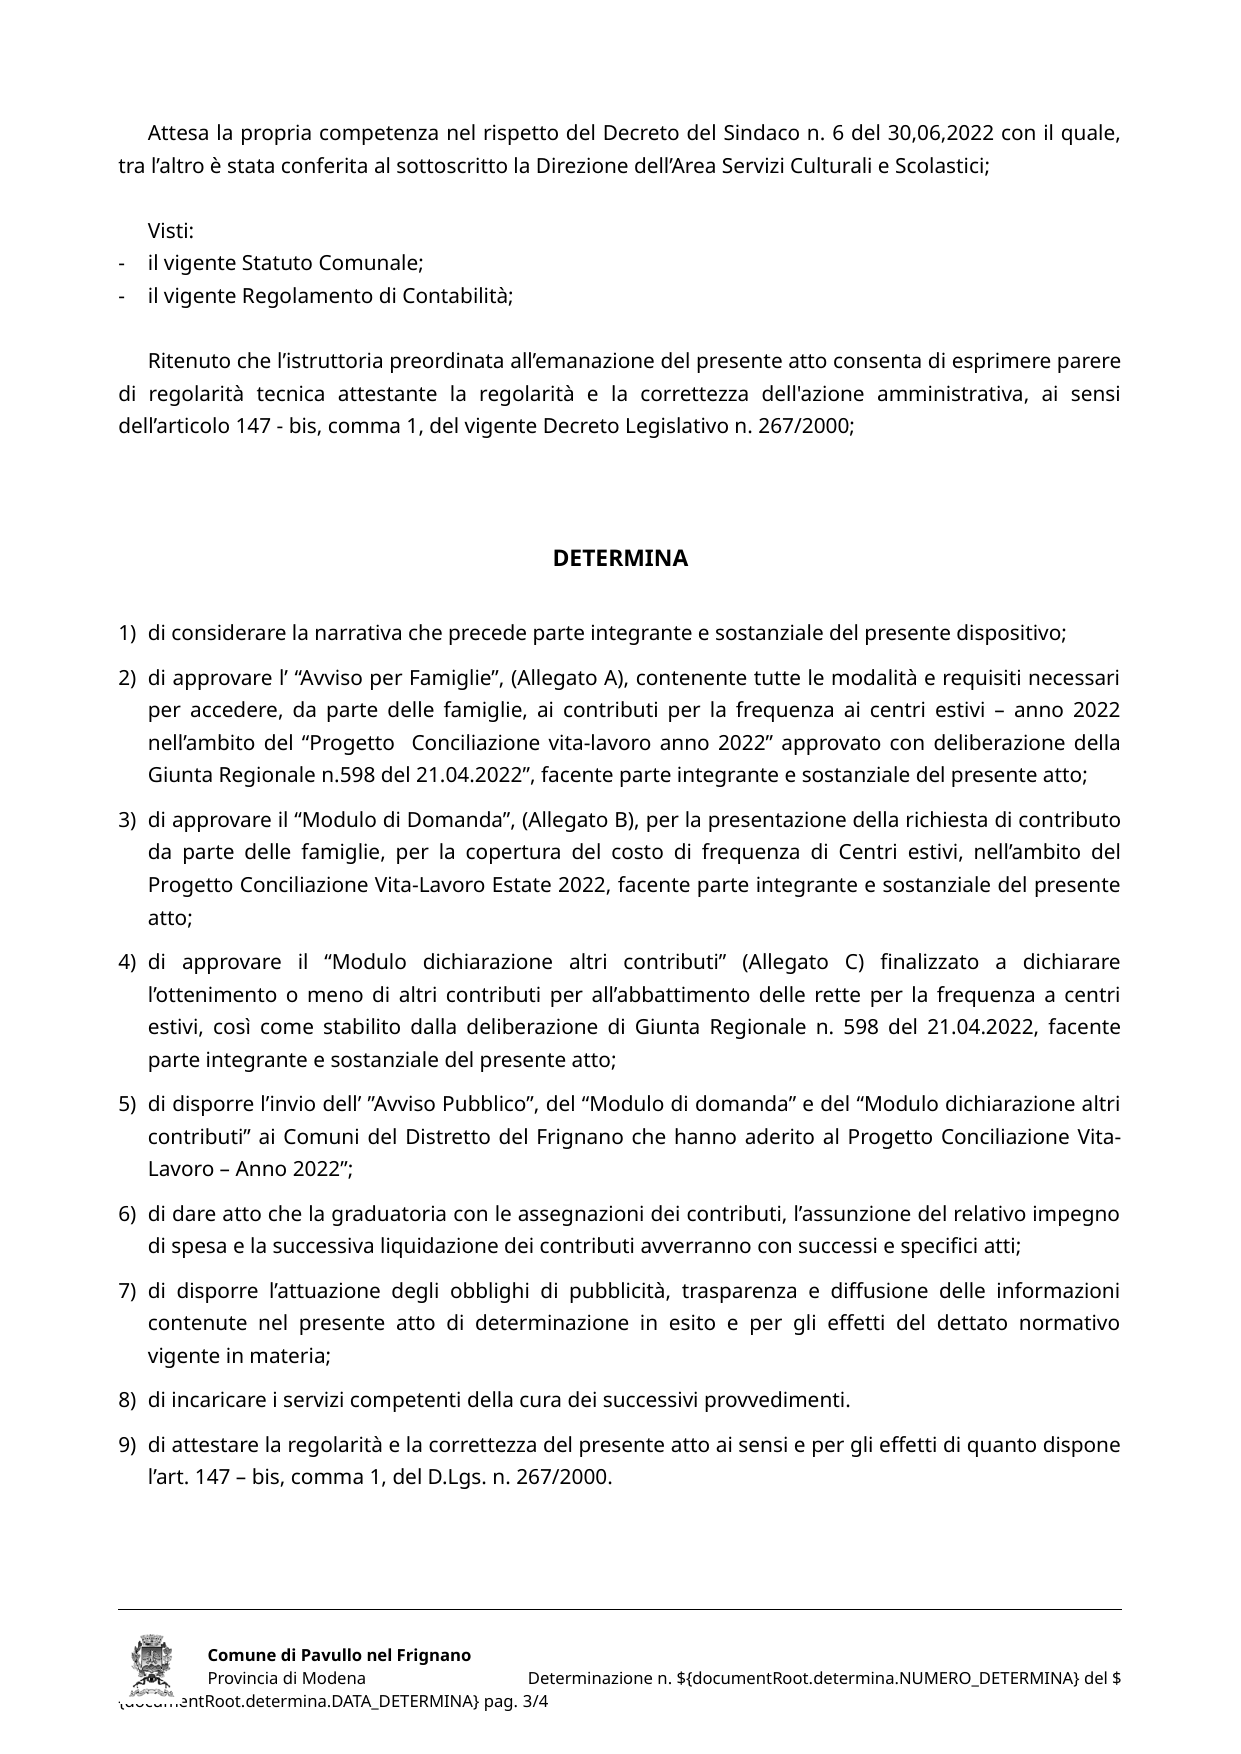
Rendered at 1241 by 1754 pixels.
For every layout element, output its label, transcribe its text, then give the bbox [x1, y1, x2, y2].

list di approvare il “Modulo dichiarazione altri contributi” (Allegato C) finalizzato a dichiarare l’ottenimento o meno di altri contributi per all’abbattimento delle rette per la frequenza a centri estivi, così come stabilito dalla deliberazione di Giunta Regionale n. 598 del 21.04.2022, facente parte integrante e sostanziale del presente atto; [118, 947, 1122, 1073]
list di attestare la regolarità e la correttezza del presente atto ai sensi e per gli effetti di quanto dispone l’art. 147 – bis, comma 1, del D.Lgs. n. 267/2000. [118, 1430, 1122, 1491]
list di dare atto che la graduatoria con le assegnazioni dei contributi, l’assunzione del relativo impegno di spesa e la successiva liquidazione dei contributi avverranno con successi e specifici atti; [118, 1199, 1122, 1260]
list di disporre l’attuazione degli obblighi di pubblicità, trasparenza e diffusione delle informazioni contenute nel presente atto di determinazione in esito e per gli effetti del dettato normativo vigente in materia; [118, 1276, 1122, 1369]
text Ritenuto che l’istruttoria preordinata all’emanazione del presente atto consenta di esprimere parere di regolarità tecnica attestante la regolarità e la correttezza dell'azione amministrativa, ai sensi dell’articolo 147 - bis, comma 1, del vigente Decreto Legislativo n. 267/2000; [118, 346, 1122, 440]
list di considerare la narrativa che precede parte integrante e sostanziale del presente dispositivo; [118, 618, 1122, 647]
picture [120, 1631, 183, 1704]
list di approvare il “Modulo di Domanda”, (Allegato B), per la presentazione della richiesta di contributo da parte delle famiglie, per la copertura del costo di frequenza di Centri estivi, nell’ambito del Progetto Conciliazione Vita-Lavoro Estate 2022, facente parte integrante e sostanziale del presente atto; [118, 805, 1122, 931]
text Attesa la propria competenza nel rispetto del Decreto del Sindaco n. 6 del 30,06,2022 con il quale, tra l’altro è stata conferita al sottoscritto la Direzione dell’Area Servizi Culturali e Scolastici; [118, 118, 1122, 179]
list di incaricare i servizi competenti della cura dei successivi provvedimenti. [118, 1385, 1122, 1414]
text DETERMINA [118, 542, 1122, 573]
list il vigente Regolamento di Contabilità; [118, 281, 1122, 309]
text Visti: [118, 216, 1122, 244]
list di approvare l’ “Avviso per Famiglie”, (Allegato A), contenente tutte le modalità e requisiti necessari per accedere, da parte delle famiglie, ai contributi per la frequenza ai centri estivi – anno 2022 nell’ambito del “Progetto Conciliazione vita-lavoro anno 2022” approvato con deliberazione della Giunta Regionale n.598 del 21.04.2022”, facente parte integrante e sostanziale del presente atto; [118, 663, 1122, 789]
list di disporre l’invio dell’ ”Avviso Pubblico”, del “Modulo di domanda” e del “Modulo dichiarazione altri contributi” ai Comuni del Distretto del Frignano che hanno aderito al Progetto Conciliazione Vita-Lavoro – Anno 2022”; [118, 1089, 1122, 1183]
list il vigente Statuto Comunale; [118, 248, 1122, 277]
